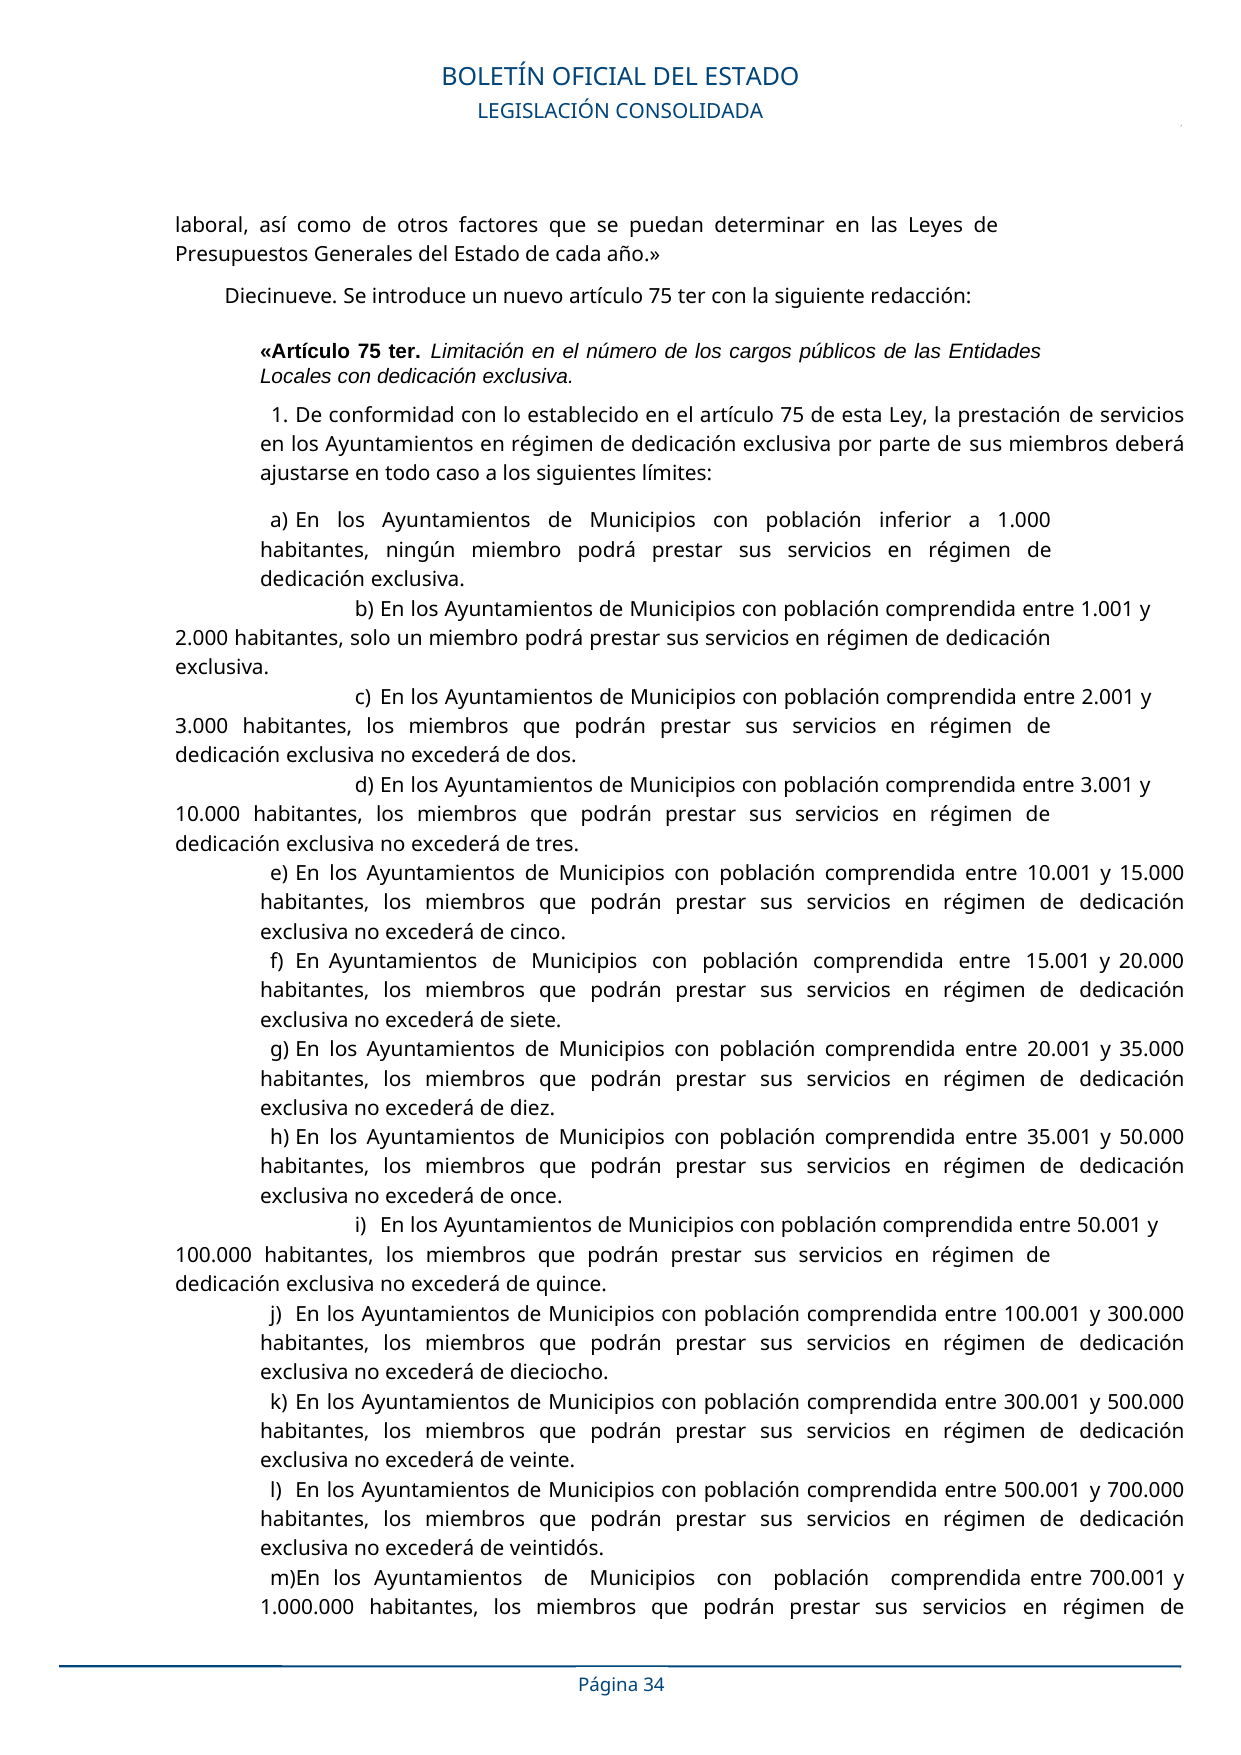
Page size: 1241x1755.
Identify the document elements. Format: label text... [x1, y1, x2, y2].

list En los Ayuntamientos de Municipios con población comprendida entre 10.001 y 15.000 habitantes, los miembros que podrán prestar sus servicios en régimen de dedicación exclusiva no excederá de cinco. [234, 858, 1184, 945]
list En los Ayuntamientos de Municipios con población comprendida entre 20.001 y 35.000 habitantes, los miembros que podrán prestar sus servicios en régimen de dedicación exclusiva no excederá de diez. [234, 1034, 1184, 1121]
text 2.000 habitantes, solo un miembro podrá prestar sus servicios en régimen de dedicación exclusiva. [175, 623, 1052, 681]
text 3.000 habitantes, los miembros que podrán prestar sus servicios en régimen de dedicación exclusiva no excederá de dos. [175, 711, 1052, 769]
list En los Ayuntamientos de Municipios con población comprendida entre 500.001 y 700.000 habitantes, los miembros que podrán prestar sus servicios en régimen de dedicación exclusiva no excederá de veintidós. [234, 1475, 1184, 1562]
list En los Ayuntamientos de Municipios con población comprendida entre 35.001 y 50.000 habitantes, los miembros que podrán prestar sus servicios en régimen de dedicación exclusiva no excederá de once. [234, 1122, 1184, 1209]
list En los Ayuntamientos de Municipios con población comprendida entre 700.001 y 1.000.000 habitantes, los miembros que podrán prestar sus servicios en régimen de [234, 1563, 1184, 1621]
text laboral, así como de otros factores que se puedan determinar en las Leyes de Presupuestos Generales del Estado de cada año.» [175, 210, 1052, 267]
list En los Ayuntamientos de Municipios con población comprendida entre 2.001 y [354, 682, 1184, 710]
list En los Ayuntamientos de Municipios con población comprendida entre 50.001 y [354, 1211, 1184, 1239]
list En los Ayuntamientos de Municipios con población comprendida entre 100.001 y 300.000 habitantes, los miembros que podrán prestar sus servicios en régimen de dedicación exclusiva no excederá de dieciocho. [234, 1299, 1184, 1386]
list En los Ayuntamientos de Municipios con población comprendida entre 1.001 y [354, 594, 1184, 622]
list En los Ayuntamientos de Municipios con población comprendida entre 3.001 y [354, 770, 1184, 798]
text «Artículo 75 ter. Limitación en el número de los cargos públicos de las Entidades Locales con dedicación exclusiva. [260, 339, 1055, 388]
list En Ayuntamientos de Municipios con población comprendida entre 15.001 y 20.000 habitantes, los miembros que podrán prestar sus servicios en régimen de dedicación exclusiva no excederá de siete. [234, 946, 1184, 1033]
list En los Ayuntamientos de Municipios con población inferior a 1.000 habitantes, ningún miembro podrá prestar sus servicios en régimen de dedicación exclusiva. [234, 506, 1052, 593]
text 10.000 habitantes, los miembros que podrán prestar sus servicios en régimen de dedicación exclusiva no excederá de tres. [175, 799, 1052, 857]
list En los Ayuntamientos de Municipios con población comprendida entre 300.001 y 500.000 habitantes, los miembros que podrán prestar sus servicios en régimen de dedicación exclusiva no excederá de veinte. [234, 1387, 1184, 1474]
text Diecinueve. Se introduce un nuevo artículo 75 ter con la siguiente redacción: [224, 281, 1184, 309]
text 100.000 habitantes, los miembros que podrán prestar sus servicios en régimen de dedicación exclusiva no excederá de quince. [175, 1240, 1052, 1298]
list De conformidad con lo establecido en el artículo 75 de esta Ley, la prestación de servicios en los Ayuntamientos en régimen de dedicación exclusiva por parte de sus miembros deberá ajustarse en todo caso a los siguientes límites: [235, 400, 1184, 487]
